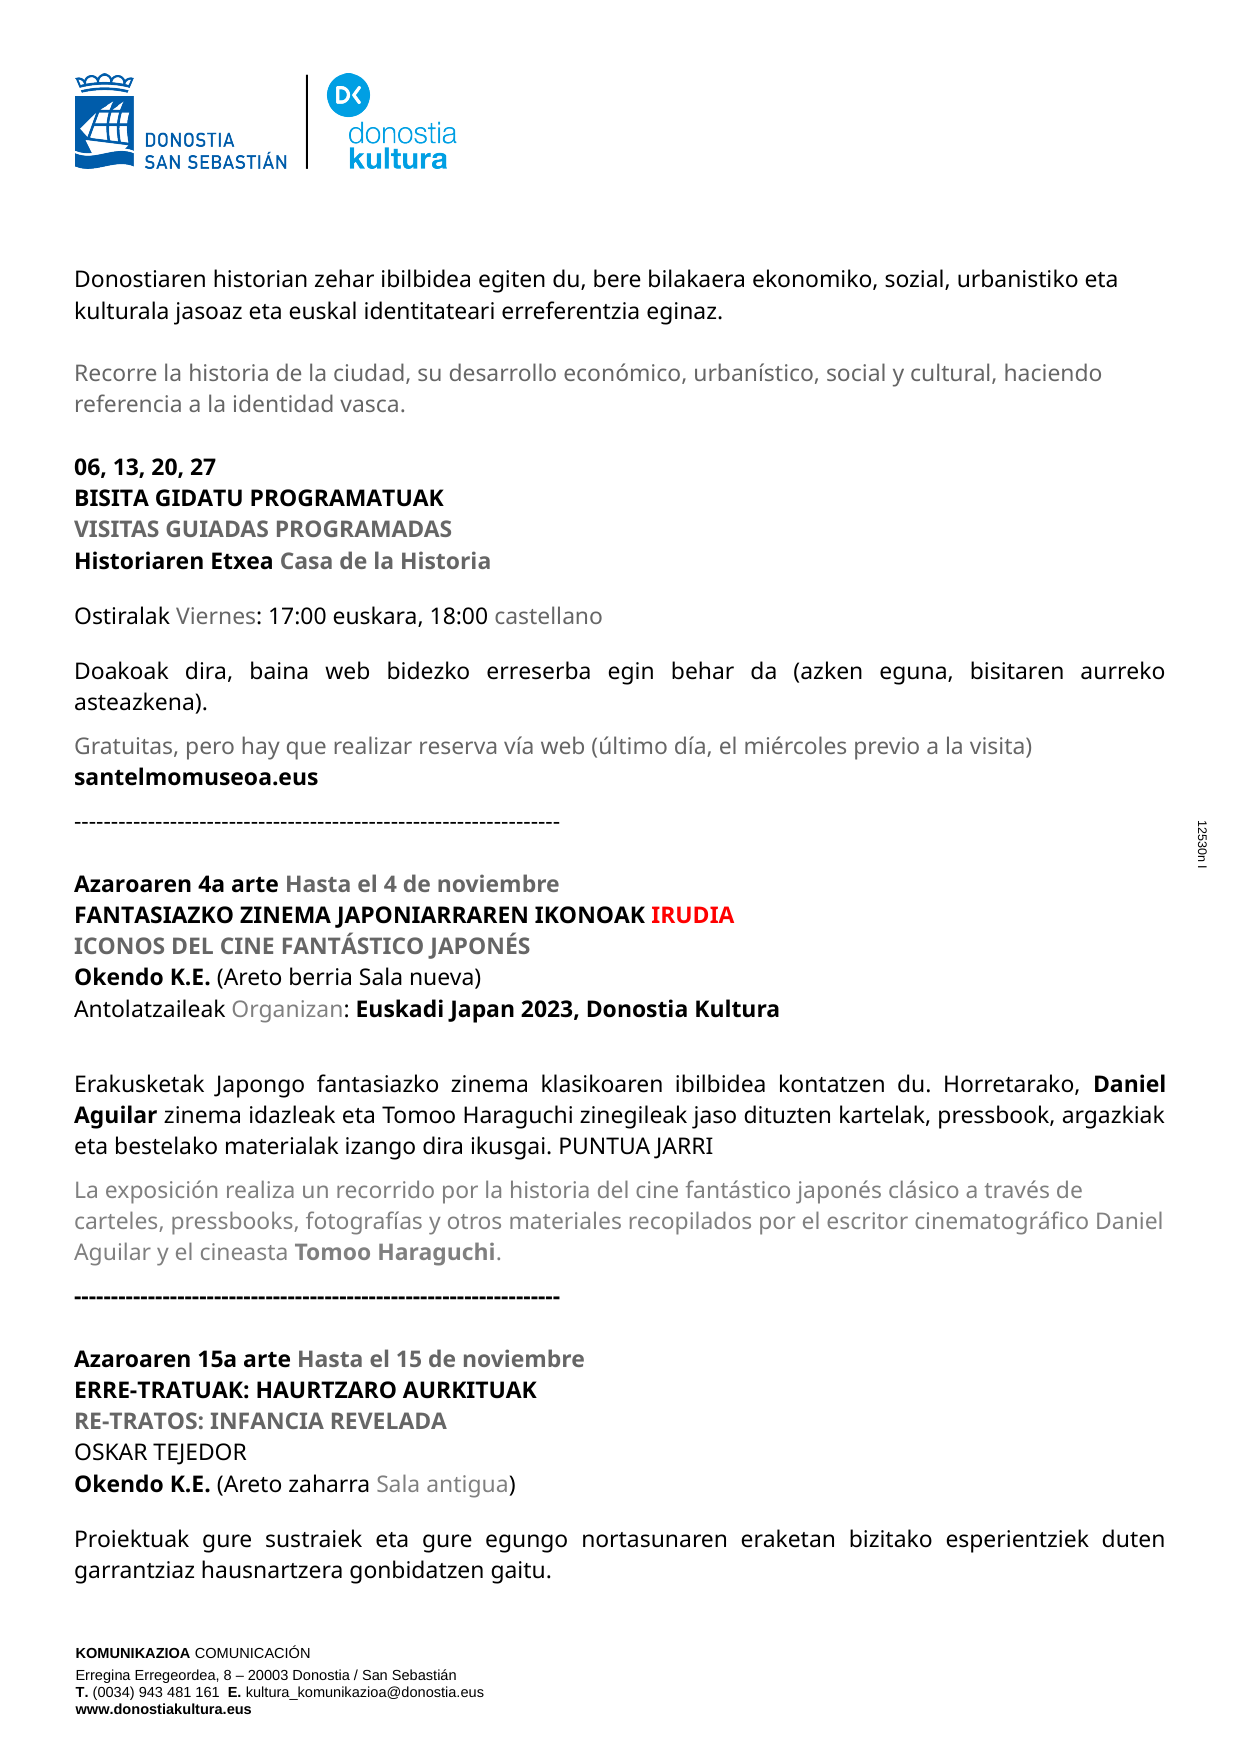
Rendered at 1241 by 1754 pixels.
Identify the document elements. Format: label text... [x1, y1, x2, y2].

text Historiaren Etxea Casa de la Historia [74, 544, 1166, 576]
subtitle Gratuitas, pero hay que realizar reserva vía web (último día, el miércoles previo a la visita) [74, 730, 1166, 761]
text BISITA GIDATU PROGRAMATUAK [74, 482, 1166, 513]
text Proiektuak gure sustraiek eta gure egungo nortasunaren eraketan bizitako esperientziek duten garrantziaz hausnartzera gonbidatzen gaitu. [74, 1523, 1166, 1585]
text La exposición realiza un recorrido por la historia del cine fantástico japonés clásico a través de carteles, pressbooks, fotografías y otros materiales recopilados por el escritor cinematográfico Daniel Aguilar y el cineasta Tomoo Haraguchi. [74, 1174, 1166, 1267]
text ------------------------------------------------------------------ [74, 805, 1166, 836]
text VISITAS GUIADAS PROGRAMADAS [74, 513, 1166, 544]
text Okendo K.E. (Areto berria Sala nueva) [74, 961, 1166, 992]
text Doakoak dira, baina web bidezko erreserba egin behar da (azken eguna, bisitaren aurreko asteazkena). [74, 655, 1166, 717]
text RE-TRATOS: INFANCIA REVELADA [74, 1405, 1166, 1436]
text OSKAR TEJEDOR [74, 1436, 1166, 1467]
text Azaroaren 15a arte Hasta el 15 de noviembre [74, 1342, 1166, 1374]
subtitle santelmomuseoa.eus [74, 761, 1166, 792]
text Antolatzaileak Organizan: Euskadi Japan 2023, Donostia Kultura [74, 992, 1166, 1024]
text ERRE-TRATUAK: HAURTZARO AURKITUAK [74, 1374, 1166, 1405]
text Okendo K.E. (Areto zaharra Sala antigua) [74, 1467, 1166, 1499]
text Ostiralak Viernes: 17:00 euskara, 18:00 castellano [74, 600, 1166, 631]
subtitle Recorre la historia de la ciudad, su desarrollo económico, urbanístico, social y cultural, haciendo referencia a la identidad vasca. [74, 357, 1166, 419]
text ------------------------------------------------------------------ [74, 1280, 1166, 1311]
text Azaroaren 4a arte Hasta el 4 de noviembre [74, 867, 1166, 899]
text FANTASIAZKO ZINEMA JAPONIARRAREN IKONOAK IRUDIA [74, 899, 1166, 930]
text Erakusketak Japongo fantasiazko zinema klasikoaren ibilbidea kontatzen du. Horretarako, Daniel Aguilar zinema idazleak eta Tomoo Haraguchi zinegileak jaso dituzten kartelak, pressbook, argazkiak eta bestelako materialak izango dira ikusgai. PUNTUA JARRI [74, 1067, 1166, 1161]
text ICONOS DEL CINE FANTÁSTICO JAPONÉS [74, 930, 1166, 961]
picture [75, 73, 457, 169]
picture [337, 87, 349, 103]
picture [353, 87, 360, 103]
subtitle Donostiaren historian zehar ibilbidea egiten du, bere bilakaera ekonomiko, sozial, urbanistiko eta kulturala jasoaz eta euskal identitateari erreferentzia eginaz. [74, 263, 1166, 326]
text 06, 13, 20, 27 [74, 451, 1166, 482]
